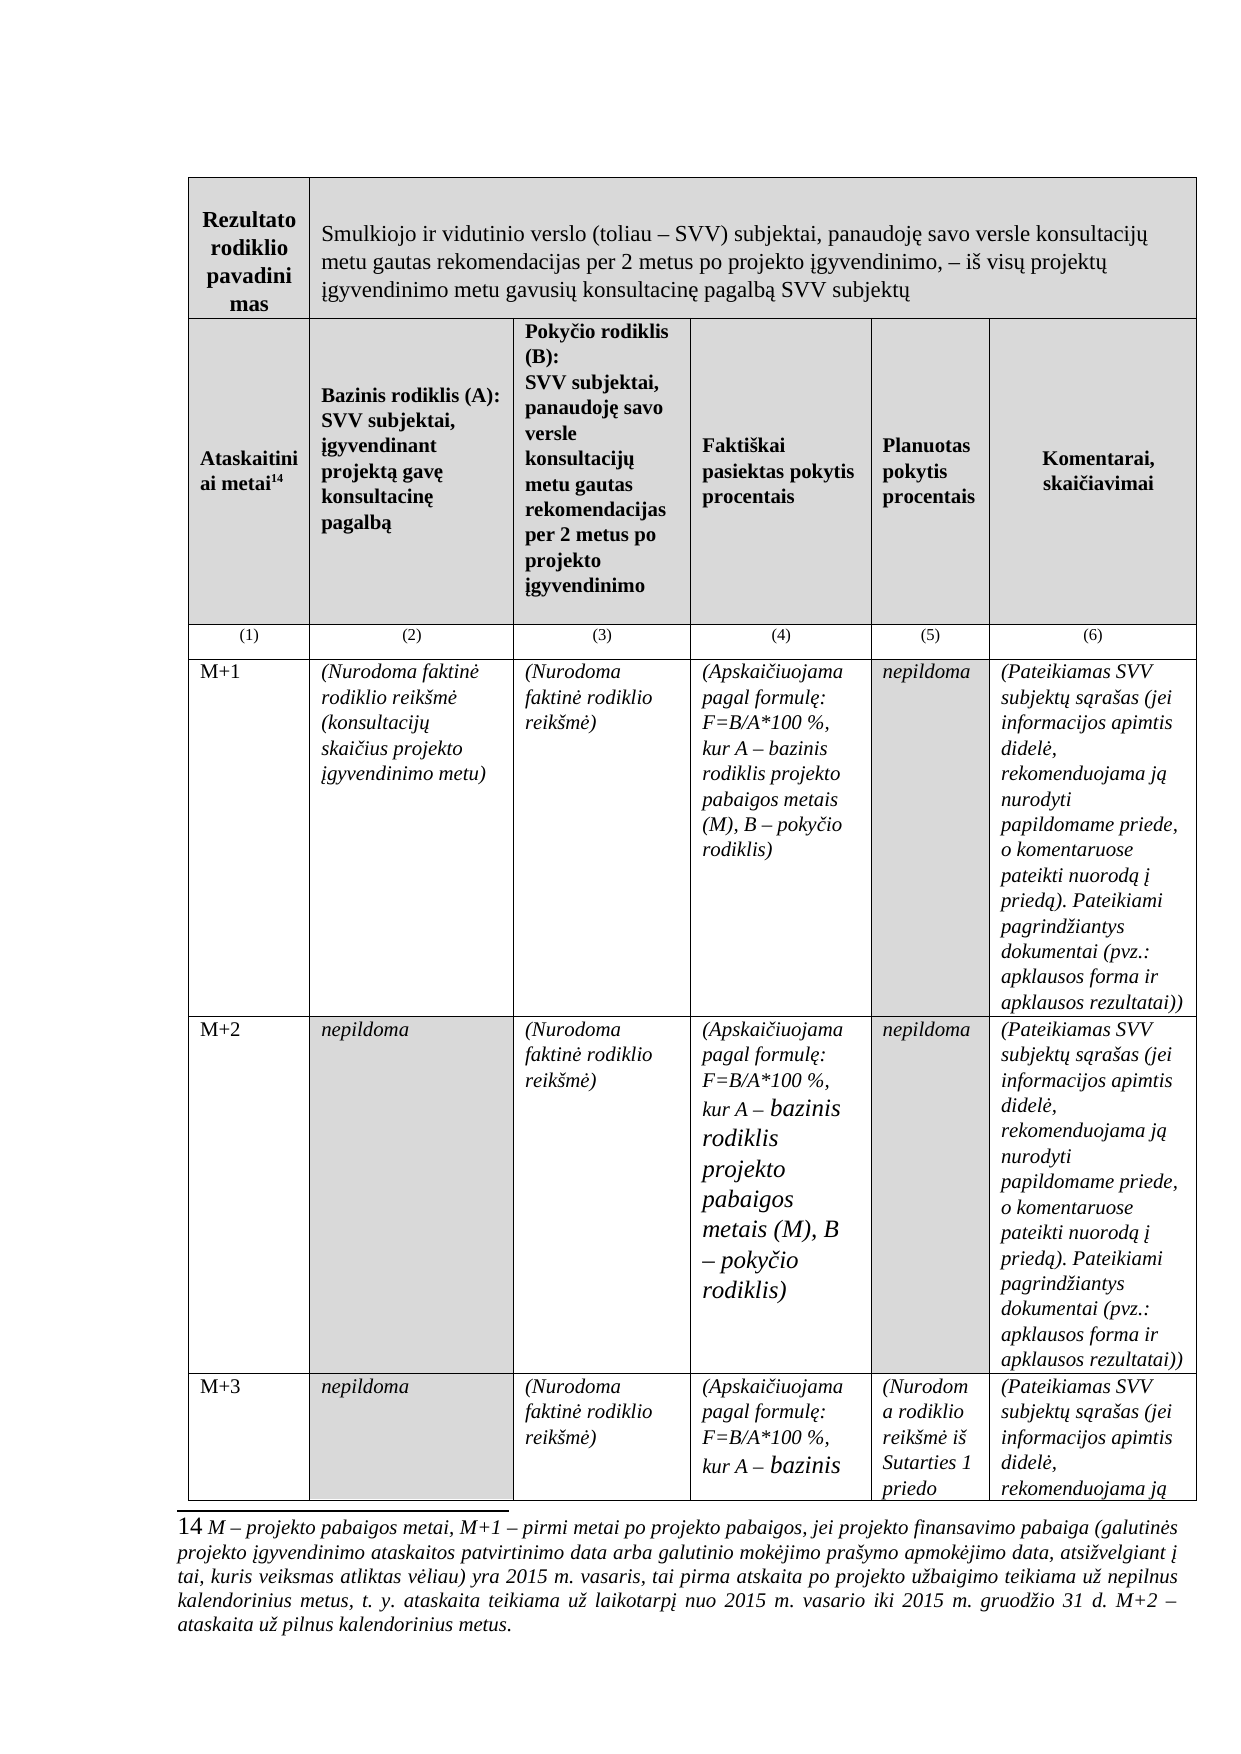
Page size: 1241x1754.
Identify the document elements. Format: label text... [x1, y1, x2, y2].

table_cell (Pateikiamas SVV subjektų sąrašas (jei informacijos apimtis didelė, rekomenduojama ją nurodyti papildomame priede, o komentaruose pateikti nuorodą į priedą). Pateikiami pagrindžiantys dokumentai (pvz.: apklausos forma ir apklausos rezultatai)) [990, 660, 1196, 1016]
table_cell nepildoma [872, 1017, 989, 1373]
table_cell M+2 [189, 1017, 309, 1373]
table_cell (Apskaičiuojama pagal formulę: F=B/A*100 %, kur A – bazinis rodiklis projekto pabaigos metais (M), B – pokyčio rodiklis) [691, 660, 871, 1016]
table_cell (2) [310, 625, 513, 658]
table_cell Ataskaitiniai metai [189, 319, 309, 624]
table_cell (Pateikiamas SVV subjektų sąrašas (jei informacijos apimtis didelė, rekomenduojama ją nurodyti papildomame priede, o komentaruose pateikti nuorodą į priedą). Pateikiami pagrindžiantys dokumentai (pvz.: apklausos forma ir apklausos rezultatai)) [990, 1017, 1196, 1373]
table_cell (Nurodoma faktinė rodiklio reikšmė (konsultacijų skaičius projekto įgyvendinimo metu) [310, 660, 513, 1016]
table_cell (5) [872, 625, 989, 658]
table_cell Pokyčio rodiklis (B): SVV subjektai, panaudoję savo versle konsultacijų metu gautas rekomendacijas per 2 metus po projekto įgyvendinimo [514, 319, 690, 624]
table_cell Rezultato rodiklio pavadinimas [189, 178, 309, 318]
table_cell (1) [189, 625, 309, 658]
table_cell (Nurodoma faktinė rodiklio reikšmė) [514, 660, 690, 1016]
table_cell (Apskaičiuojama pagal formulę: F=B/A*100 %, kur A – bazinis rodiklis projekto pabaigos metais (M), B – pokyčio rodiklis) [691, 1017, 871, 1373]
table_cell (Pateikiamas SVV subjektų sąrašas (jei informacijos apimtis didelė, rekomenduojama ją [990, 1374, 1196, 1499]
table_cell Bazinis rodiklis (A): SVV subjektai, įgyvendinant projektą gavę konsultacinę pagalbą [310, 319, 513, 624]
table_cell Smulkiojo ir vidutinio verslo (toliau – SVV) subjektai, panaudoję savo versle konsultacijų metu gautas rekomendacijas per 2 metus po projekto įgyvendinimo, – iš visų projektų įgyvendinimo metu gavusių konsultacinę pagalbą SVV subjektų [310, 178, 1196, 318]
table_cell (6) [990, 625, 1196, 658]
table_cell nepildoma [310, 1374, 513, 1499]
table_cell Planuotas pokytis procentais [872, 319, 989, 624]
table_cell (3) [514, 625, 690, 658]
table_cell M+3 [189, 1374, 309, 1499]
table_cell nepildoma [310, 1017, 513, 1373]
table_cell (Apskaičiuojama pagal formulę: F=B/A*100 %, kur A – bazinis [691, 1374, 871, 1499]
table_cell Komentarai, skaičiavimai [990, 319, 1196, 624]
table_cell (Nurodoma rodiklio reikšmė iš Sutarties 1 priedo [872, 1374, 989, 1499]
table_cell nepildoma [872, 660, 989, 1016]
table_cell M+1 [189, 660, 309, 1016]
table_cell Faktiškai pasiektas pokytis procentais [691, 319, 871, 624]
table_cell (Nurodoma faktinė rodiklio reikšmė) [514, 1374, 690, 1499]
table_cell (4) [691, 625, 871, 658]
table_cell (Nurodoma faktinė rodiklio reikšmė) [514, 1017, 690, 1373]
